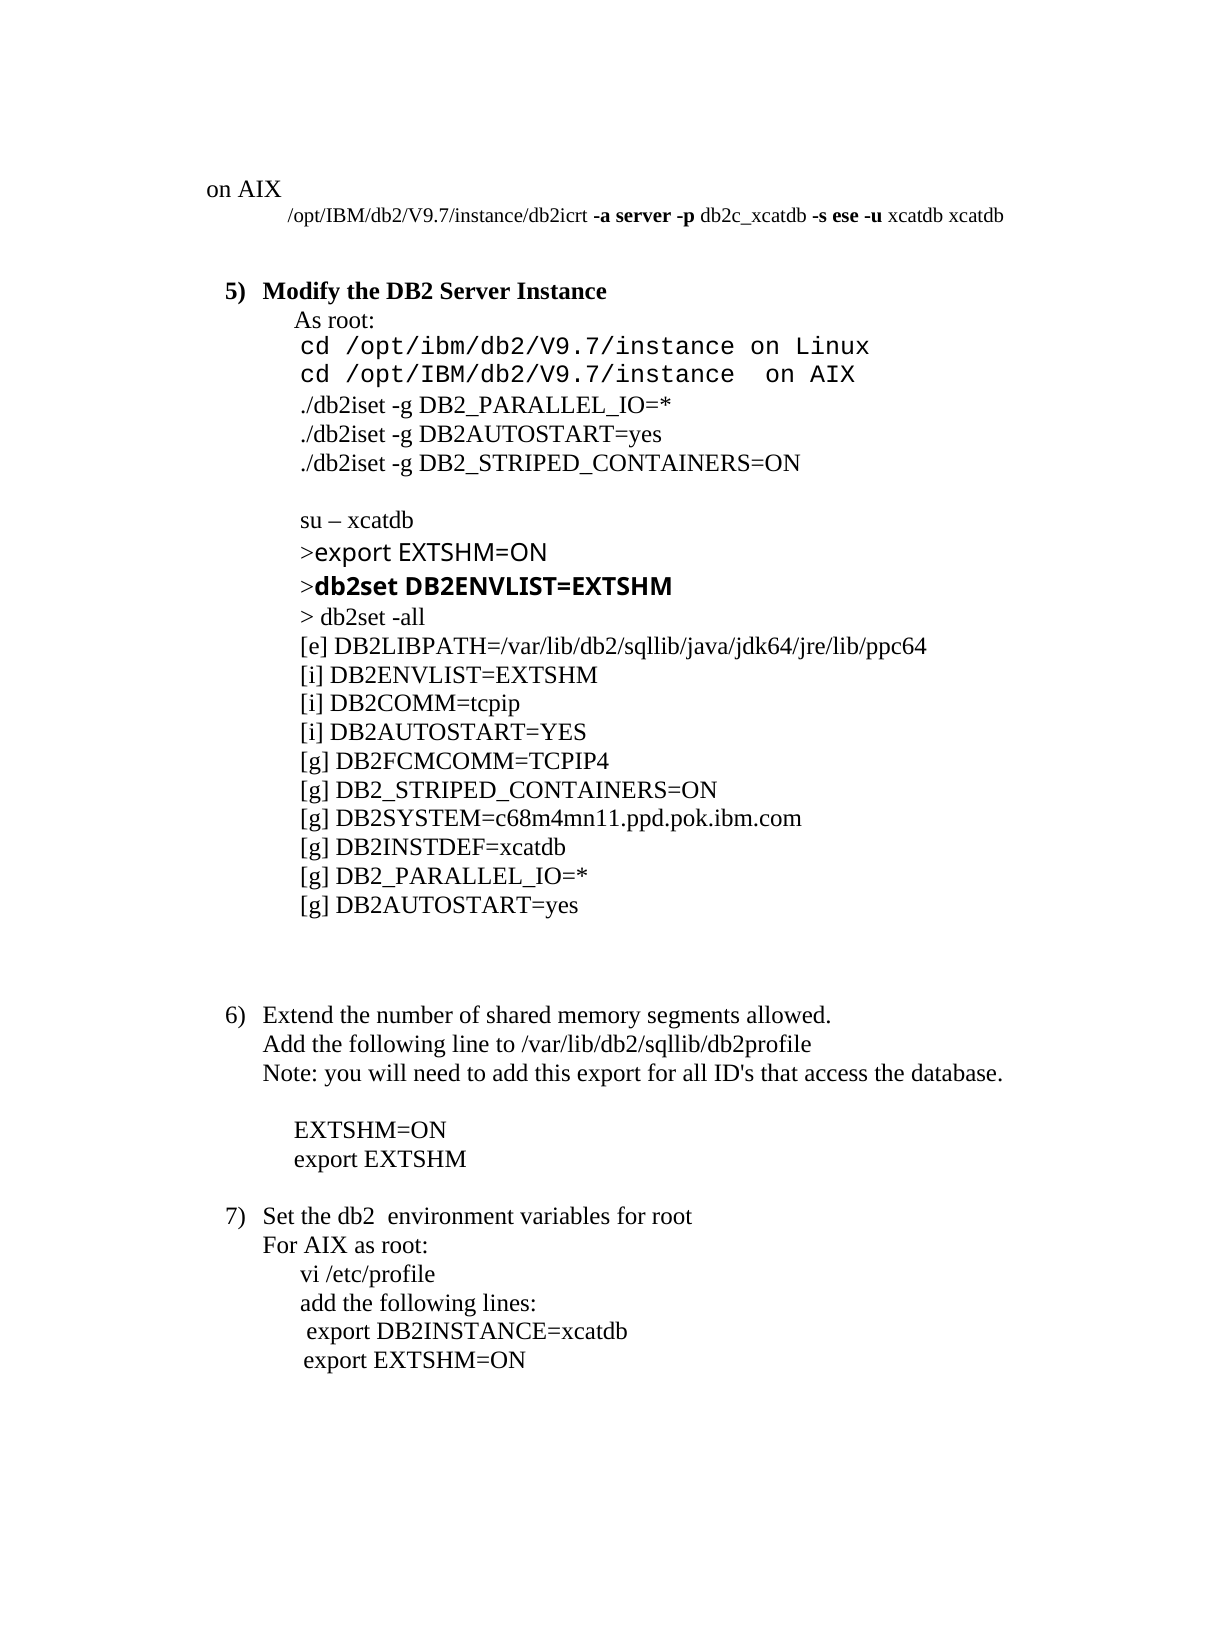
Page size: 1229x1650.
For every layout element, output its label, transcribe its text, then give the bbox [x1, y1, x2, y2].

text export DB2INSTANCE=xcatdb [187, 1316, 1041, 1345]
list export EXTSHM [225, 1144, 1041, 1173]
list Extend the number of shared memory segments allowed. [225, 1000, 1041, 1029]
text /opt/IBM/db2/V9.7/instance/db2icrt -a server -p db2c_xcatdb -s ese -u xcatdb xcatdb [262, 203, 1041, 276]
text add the following lines: [187, 1288, 1041, 1316]
text [g] DB2AUTOSTART=yes [300, 890, 1041, 918]
text export EXTSHM=ON [187, 1345, 1041, 1374]
text [g] DB2INSTDEF=xcatdb [300, 832, 1041, 861]
list Add the following line to /var/lib/db2/sqllib/db2profile [225, 1029, 1041, 1058]
text [i] DB2COMM=tcpip [300, 688, 1041, 717]
text >export EXTSHM=ON [300, 534, 1041, 568]
list EXTSHM=ON [225, 1115, 1041, 1144]
text ./db2iset -g DB2_PARALLEL_IO=* [300, 390, 1041, 419]
text [g] DB2_STRIPED_CONTAINERS=ON [300, 775, 1041, 803]
list For AIX as root: [225, 1230, 1041, 1259]
text cd /opt/ibm/db2/V9.7/instance on Linux [300, 334, 1041, 362]
text su – xcatdb [300, 505, 1041, 534]
text [i] DB2ENVLIST=EXTSHM [300, 660, 1041, 688]
text >db2set DB2ENVLIST=EXTSHM [300, 568, 1041, 602]
text on AIX [187, 150, 1041, 203]
list Modify the DB2 Server Instance [225, 276, 1041, 305]
text [g] DB2SYSTEM=c68m4mn11.ppd.pok.ibm.com [300, 803, 1041, 832]
list Note: you will need to add this export for all ID's that access the database. [225, 1058, 1041, 1086]
text [g] DB2_PARALLEL_IO=* [300, 861, 1041, 890]
text ./db2iset -g DB2AUTOSTART=yes [300, 419, 1041, 448]
list vi /etc/profile [225, 1259, 1041, 1288]
text [i] DB2AUTOSTART=YES [300, 717, 1041, 746]
text [g] DB2FCMCOMM=TCPIP4 [300, 746, 1041, 775]
text ./db2iset -g DB2_STRIPED_CONTAINERS=ON [300, 448, 1041, 477]
list Set the db2 environment variables for root [225, 1201, 1041, 1230]
text cd /opt/IBM/db2/V9.7/instance on AIX [300, 362, 1041, 390]
list As root: [225, 305, 1041, 334]
text [e] DB2LIBPATH=/var/lib/db2/sqllib/java/jdk64/jre/lib/ppc64 [300, 631, 1041, 660]
text > db2set -all [300, 602, 1041, 631]
